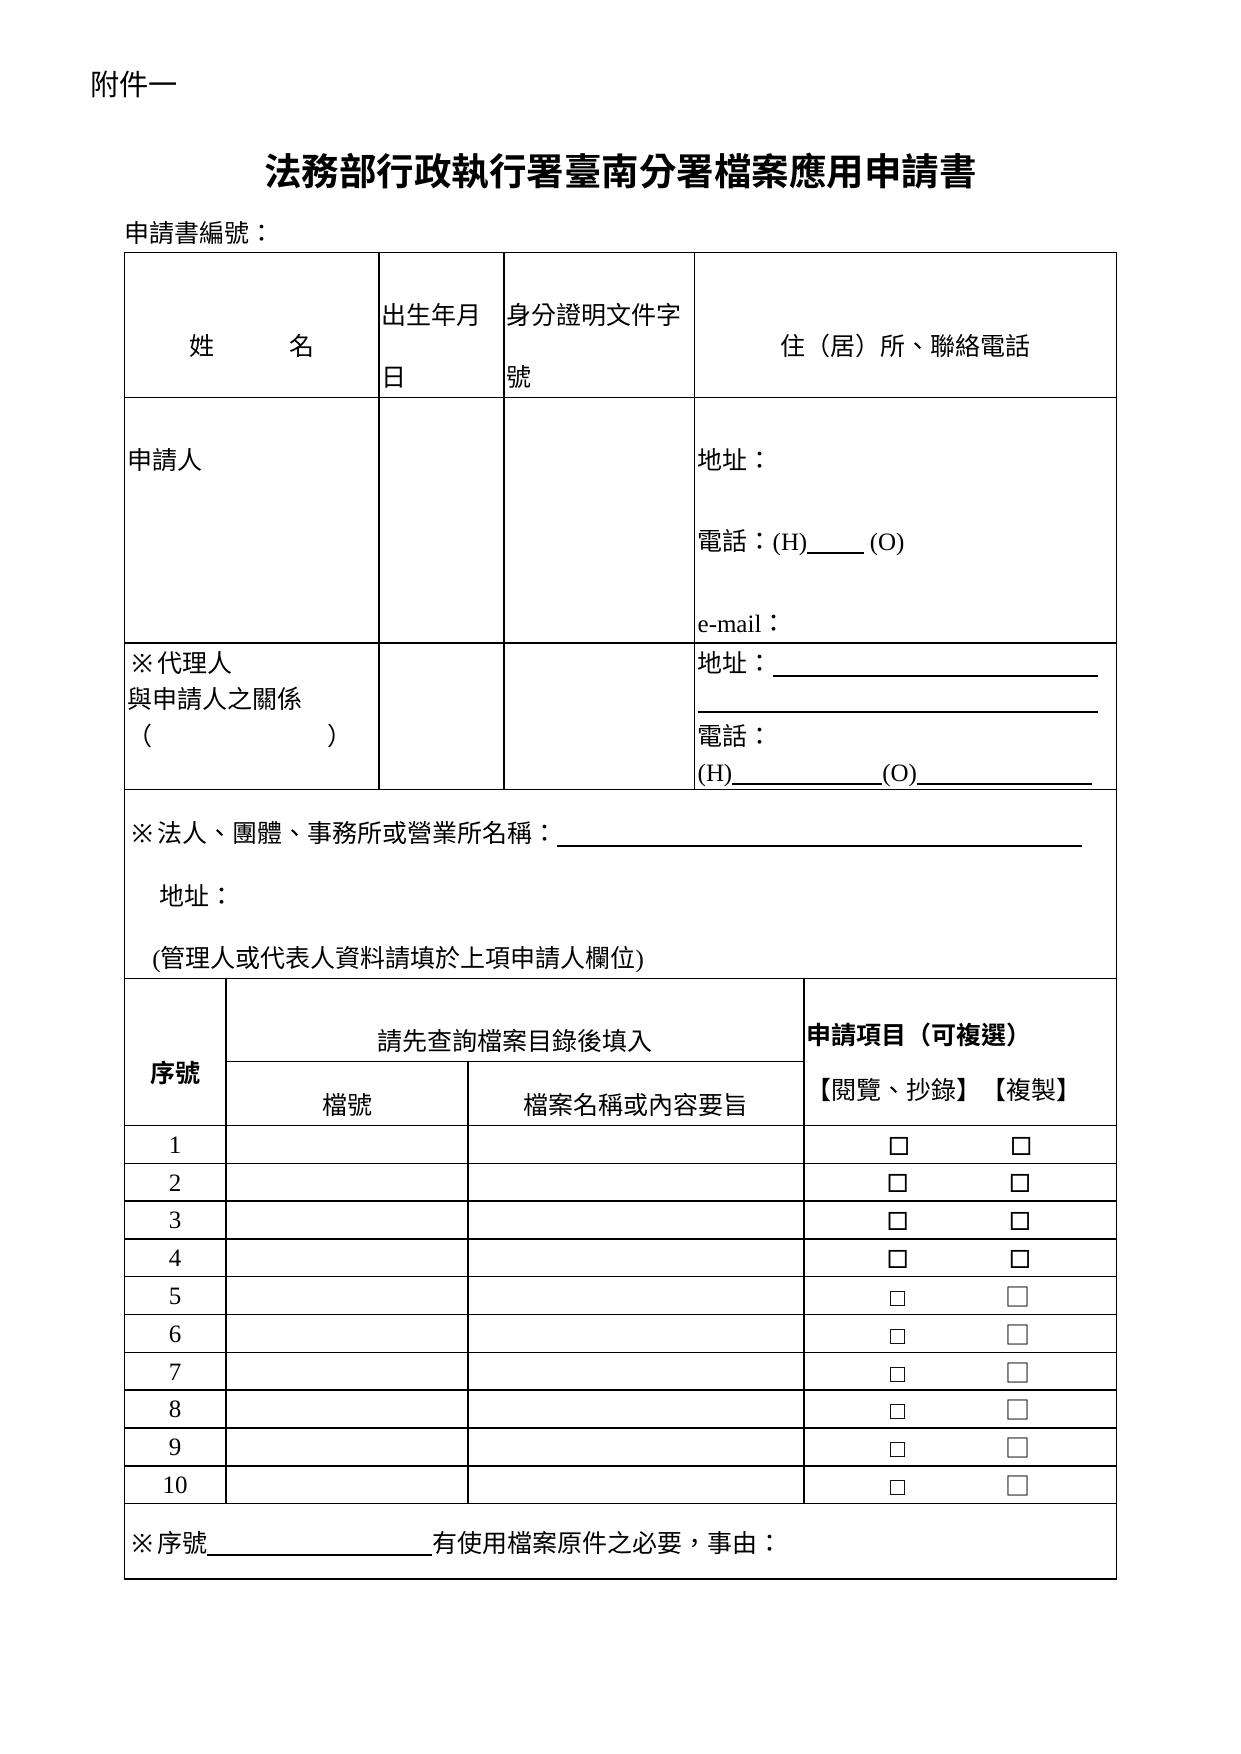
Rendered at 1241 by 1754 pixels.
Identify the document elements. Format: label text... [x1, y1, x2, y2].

table_cell 10 [125, 1467, 225, 1503]
table_cell [469, 1240, 803, 1276]
table_cell [227, 1467, 467, 1503]
table_cell [469, 1429, 803, 1465]
table_cell [227, 1240, 467, 1276]
table_cell 檔案名稱或內容要旨 [469, 1062, 803, 1124]
table_cell 8 [125, 1391, 225, 1427]
table_cell ※序號 有使用檔案原件之必要，事由： [125, 1504, 1116, 1578]
table_cell 9 [125, 1429, 225, 1465]
table_cell 請先查詢檔案目錄後填入 [227, 979, 803, 1061]
table_header 身分證明文件字號 [505, 253, 694, 397]
table_cell [469, 1164, 803, 1200]
table_cell □ □ [805, 1429, 1116, 1465]
text 申請書編號： [124, 189, 1116, 252]
text 法務部行政執行署臺南分署檔案應用申請書 [124, 127, 1116, 189]
text [75, 54, 301, 125]
table_header 姓 名 [125, 253, 378, 397]
table_cell ※法人、團體、事務所或營業所名稱： 地址： (管理人或代表人資料請填於上項申請人欄位) [125, 790, 1116, 978]
table_cell [469, 1391, 803, 1427]
table_cell 地址： 電話： (H) (O) [695, 644, 1116, 789]
table_cell   [805, 1126, 1116, 1162]
table_cell 1 [125, 1126, 225, 1162]
table_cell 5 [125, 1277, 225, 1314]
table_cell [469, 1126, 803, 1162]
table_header 出生年月日 [380, 253, 503, 397]
table_cell [505, 644, 694, 789]
table_cell [469, 1202, 803, 1238]
table_cell □ □ [805, 1277, 1116, 1314]
table_cell [469, 1315, 803, 1351]
table_cell □ □ [805, 1391, 1116, 1427]
table_cell [505, 398, 694, 642]
table_cell   [805, 1164, 1116, 1200]
table_cell 申請項目（可複選） 【閱覽、抄錄】【複製】 [805, 979, 1116, 1124]
table_cell   [805, 1202, 1116, 1238]
table_cell □ □ [805, 1467, 1116, 1503]
table_cell ※代理人 與申請人之關係 （ ） [125, 644, 378, 789]
table_cell 地址： 電話：(H) (O) e-mail： [695, 398, 1116, 642]
table_cell □ □ [805, 1353, 1116, 1389]
table_cell 4 [125, 1240, 225, 1276]
table_cell [380, 398, 503, 642]
table_cell [380, 644, 503, 789]
text 附件一 [90, 61, 286, 104]
table_cell [227, 1315, 467, 1351]
table_cell [469, 1277, 803, 1314]
table_cell [227, 1391, 467, 1427]
table_cell 3 [125, 1202, 225, 1238]
table_cell □ □ [805, 1315, 1116, 1351]
table_cell [227, 1277, 467, 1314]
table_cell [469, 1353, 803, 1389]
table_cell [227, 1202, 467, 1238]
table_cell 申請人 [125, 398, 378, 642]
table_cell [227, 1164, 467, 1200]
table_cell [227, 1126, 467, 1162]
table_cell 檔號 [227, 1062, 467, 1124]
table_cell [227, 1353, 467, 1389]
table_cell   [805, 1240, 1116, 1276]
table_cell 2 [125, 1164, 225, 1200]
table_cell 序號 [125, 979, 225, 1124]
table_cell [227, 1429, 467, 1465]
table_cell 6 [125, 1315, 225, 1351]
table_cell [469, 1467, 803, 1503]
table_header 住（居）所、聯絡電話 [695, 253, 1116, 397]
table_cell 7 [125, 1353, 225, 1389]
